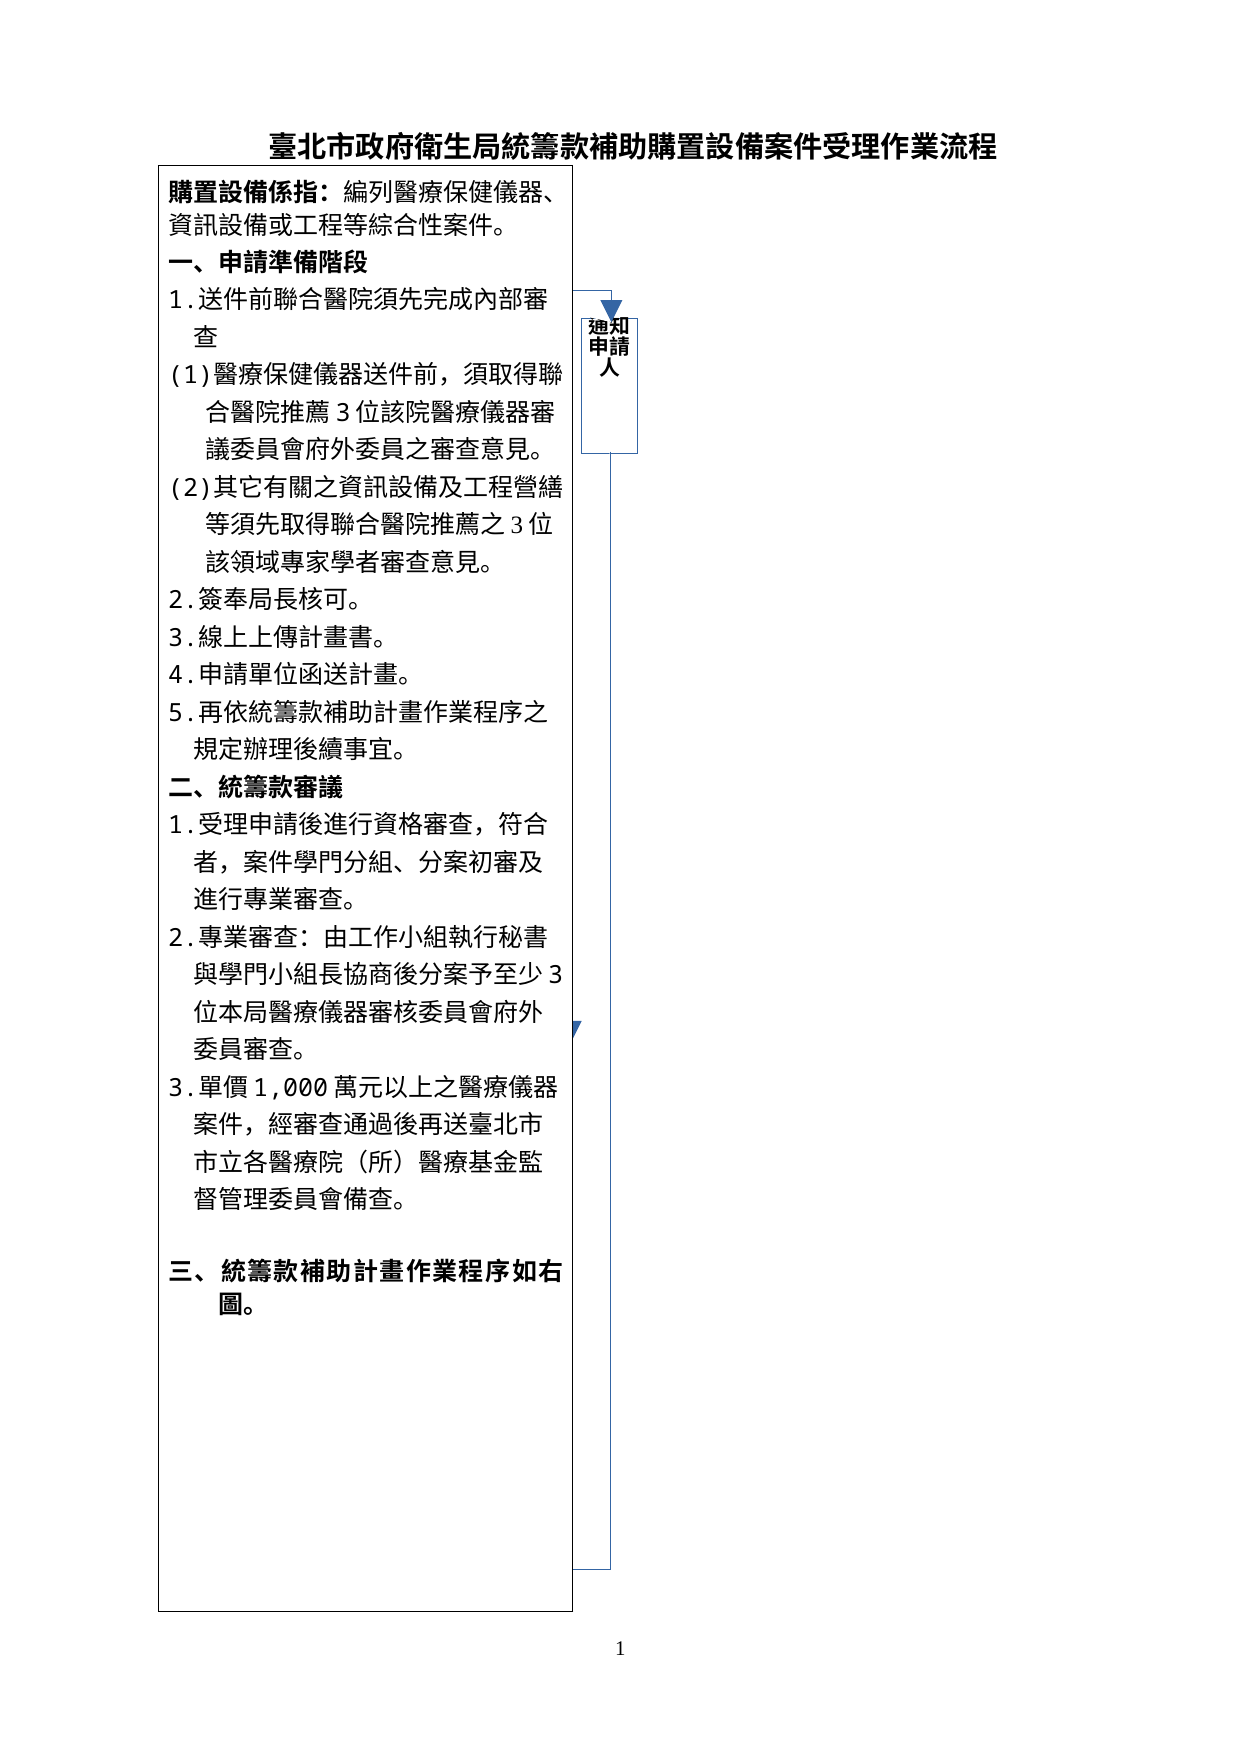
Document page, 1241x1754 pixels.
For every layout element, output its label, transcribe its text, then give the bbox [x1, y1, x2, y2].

text 一、申請準備階段 [168, 241, 564, 279]
text 二、統籌款審議 [168, 766, 564, 804]
text 1.送件前聯合醫院須先完成內部審查 [168, 279, 564, 354]
text 5.再依統籌款補助計畫作業程序之規定辦理後續事宜。 [168, 691, 564, 766]
text 臺北市政府衛生局統籌款補助購置設備案件受理作業流程 [184, 124, 1081, 166]
text 3.線上上傳計畫書。 [168, 616, 564, 654]
text (2)其它有關之資訊設備及工程營繕等須先取得聯合醫院推薦之3位該領域專家學者審查意見。 [168, 466, 564, 579]
text 購置設備係指：編列醫療保健儀器、資訊設備或工程等綜合性案件。 [168, 175, 564, 241]
text 4.申請單位函送計畫。 [168, 654, 564, 691]
text 三、統籌款補助計畫作業程序如右圖。 [168, 1254, 564, 1321]
text 2.簽奉局長核可。 [168, 579, 564, 616]
text 3.單價1,000萬元以上之醫療儀器案件，經審查通過後再送臺北市市立各醫療院（所）醫療基金監督管理委員會備查。 [168, 1066, 564, 1216]
text 2.專業審查：由工作小組執行秘書與學門小組長協商後分案予至少3位本局醫療儀器審核委員會府外委員審查。 [168, 916, 564, 1066]
text (1)醫療保健儀器送件前，須取得聯合醫院推薦3位該院醫療儀器審議委員會府外委員之審查意見。 [168, 354, 564, 466]
text 1.受理申請後進行資格審查，符合者，案件學門分組、分案初審及進行專業審查。 [168, 804, 564, 916]
